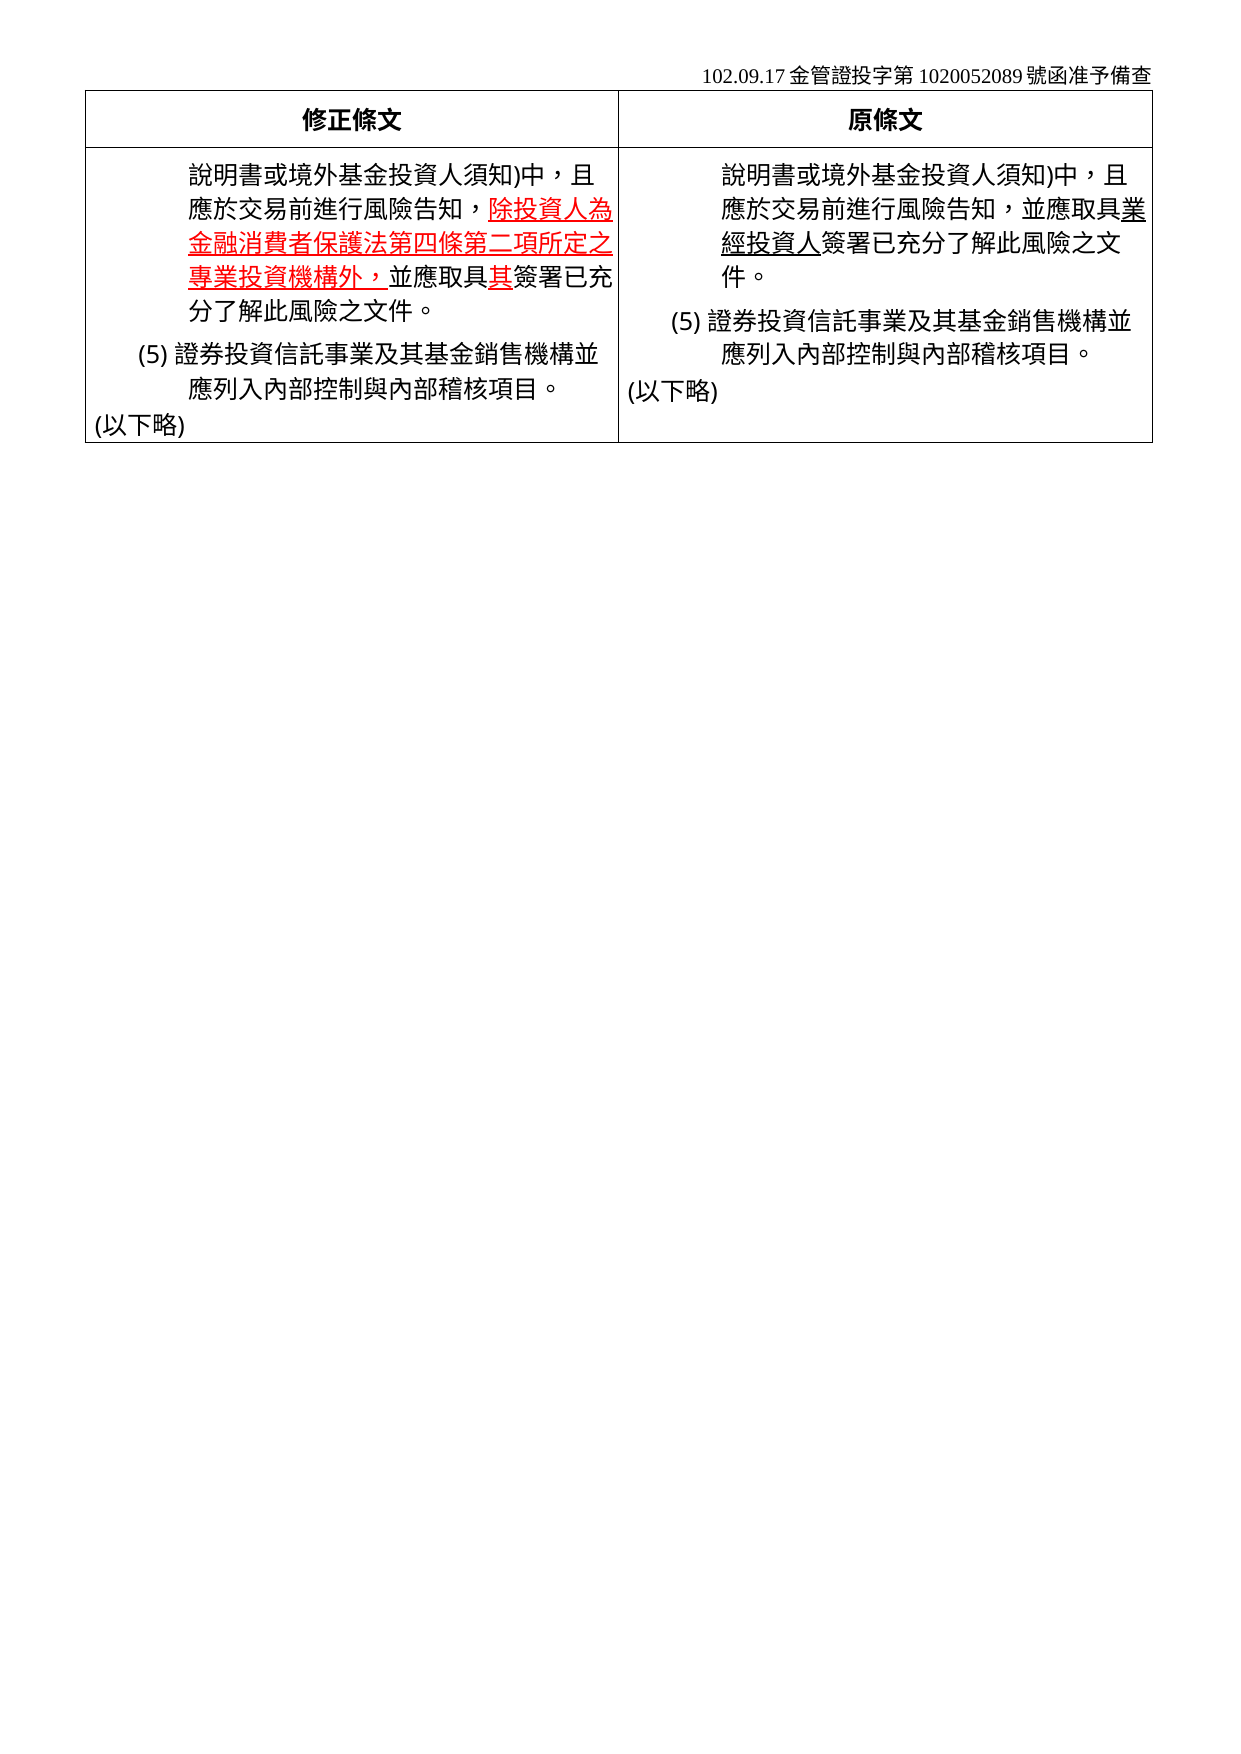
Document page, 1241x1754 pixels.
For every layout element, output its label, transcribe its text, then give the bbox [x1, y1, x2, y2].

table_header 修正條文 [86, 91, 618, 147]
table_header 原條文 [619, 91, 1152, 147]
table_cell 說明書或境外基金投資人須知)中，且應於交易前進行風險告知，除投資人為金融消費者保護法第四條第二項所定之專業投資機構外，並應取具其簽署已充分了解此風險之文件。 (5) 證券投資信託事業及其基金銷售機構並應列入內部控制與內部稽核項目。 (以下略) [86, 148, 618, 442]
table_cell 說明書或境外基金投資人須知)中，且應於交易前進行風險告知，並應取具業經投資人簽署已充分了解此風險之文件。 (5) 證券投資信託事業及其基金銷售機構並應列入內部控制與內部稽核項目。 (以下略) [619, 148, 1152, 442]
